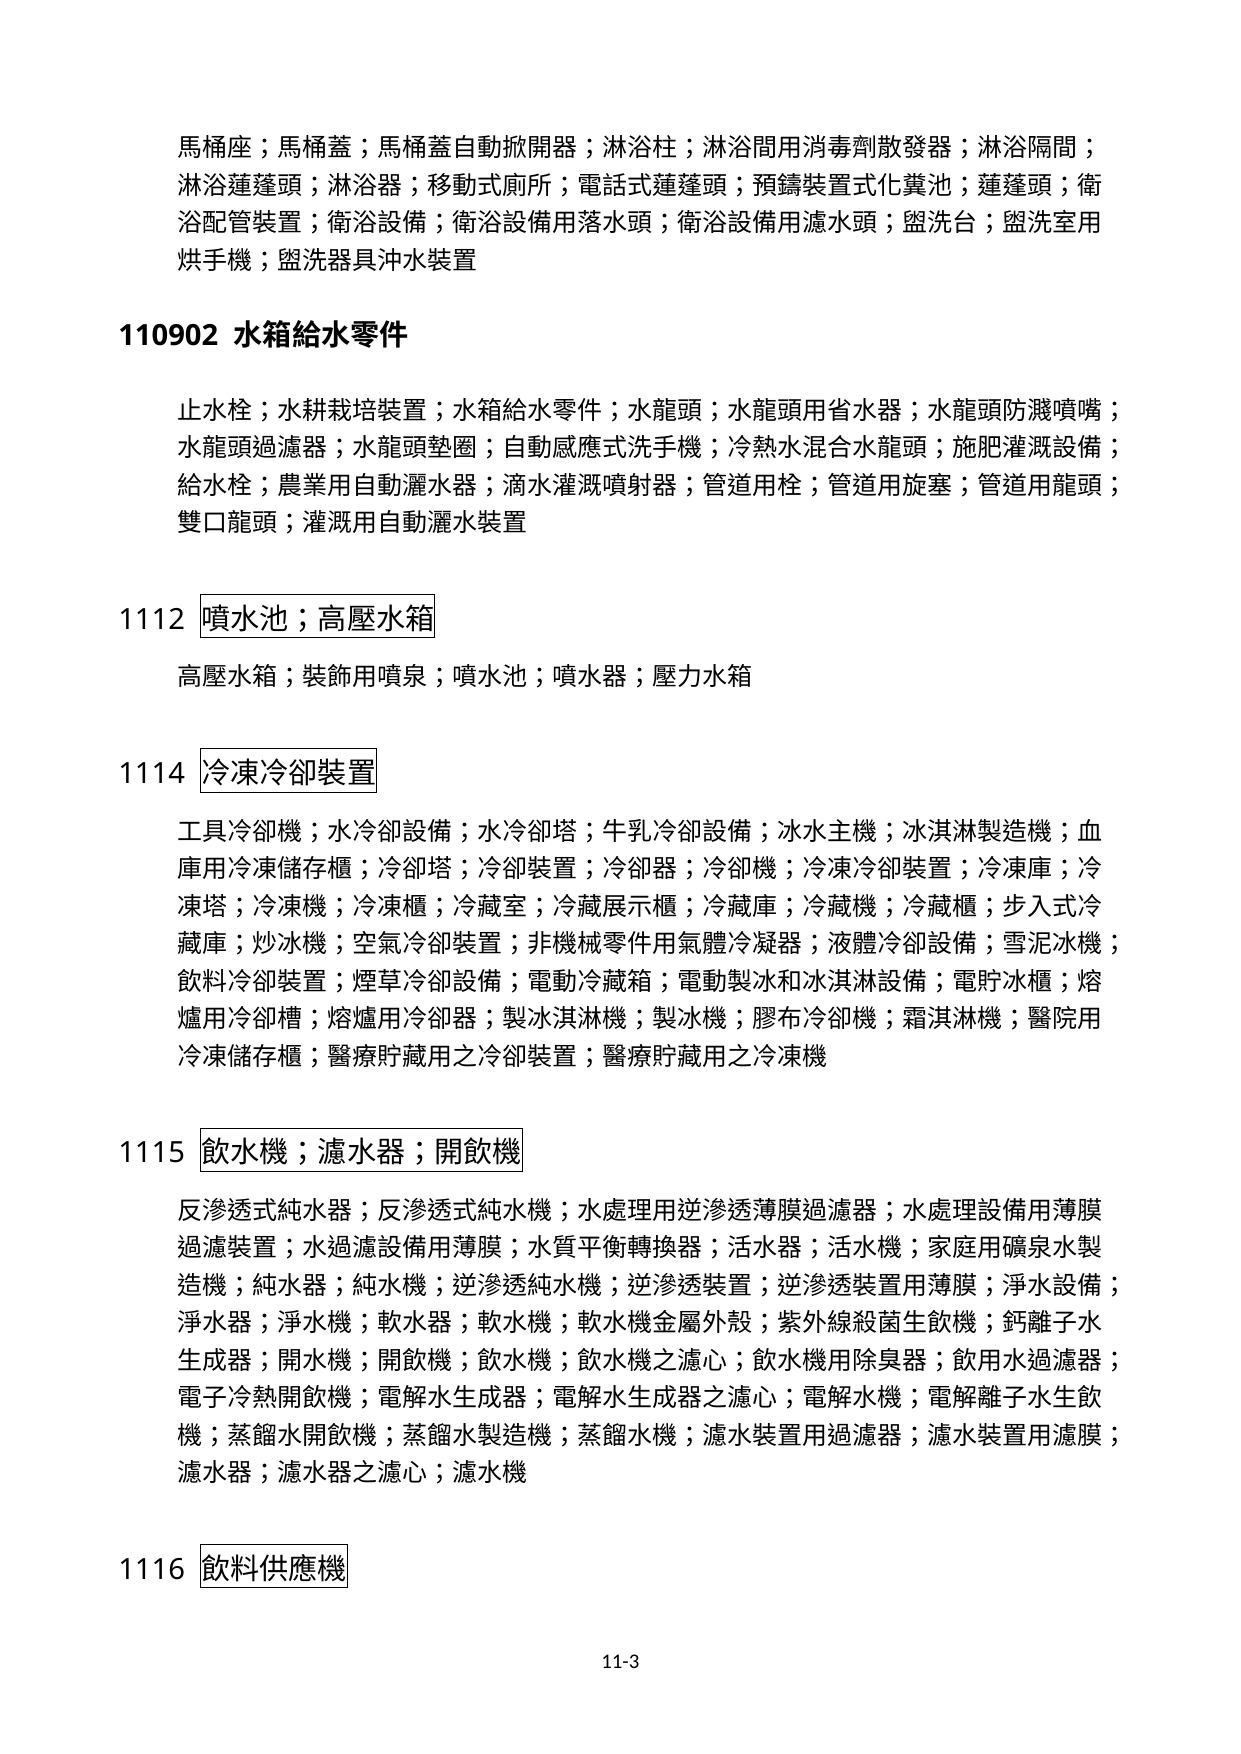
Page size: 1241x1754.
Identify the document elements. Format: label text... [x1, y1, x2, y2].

text 噴水池；高壓水箱 [201, 596, 434, 637]
text 1115 [118, 1129, 200, 1171]
text 110902 水箱給水零件 [118, 296, 1122, 371]
text 1116 [118, 1546, 200, 1587]
text 1112 [118, 596, 200, 637]
text [377, 750, 1122, 792]
text 飲料供應機 [201, 1546, 347, 1587]
text 工具冷卻機；水冷卻設備；水冷卻塔；牛乳冷卻設備；冰水主機；冰淇淋製造機；血庫用冷凍儲存櫃；冷卻塔；冷卻裝置；冷卻器；冷卻機；冷凍冷卻裝置；冷凍庫；冷凍塔；冷凍機；冷凍櫃；冷藏室；冷藏展示櫃；冷藏庫；冷藏機；冷藏櫃；步入式冷藏庫；炒冰機；空氣冷卻裝置；非機械零件用氣體冷凝器；液體冷卻設備；雪泥冰機；飲料冷卻裝置；煙草冷卻設備；電動冷藏箱；電動製冰和冰淇淋設備；電貯冰櫃；熔爐用冷卻槽；熔爐用冷卻器；製冰淇淋機；製冰機；膠布冷卻機；霜淇淋機；醫院用冷凍儲存櫃；醫療貯藏用之冷卻裝置；醫療貯藏用之冷凍機 [177, 810, 1122, 1073]
text 冷凍冷卻裝置 [201, 750, 376, 792]
text 小便斗；小便池；小便池自動沖水器；已設衛生器具之流動廁所；化糞池；水療按摩浴缸設備；全身烘乾裝置；污物沖洗盆；自動化糞馬桶；免治馬桶；坐式浴缸；坐浴式洗身盆；沐浴用噴射漩渦設備；沖水設備；沖水裝置；沖水槽；沖洗式馬桶；抽水馬桶；附沖洗之馬桶座；附烘乾裝置之馬桶座；附烘乾裝置式化糞池；屎尿淨化池；按摩浴缸；洗手台；洗面槽；洗滌用銅鍋；洗澡機；洗臉台；美式浴室拉門；浴室淋浴拉門；浴室隔板；浴缸；浴缸用微氣泡產生器；馬桶；馬桶水箱；馬桶自動沖水器；馬桶座；馬桶蓋；馬桶蓋自動掀開器；淋浴柱；淋浴間用消毒劑散發器；淋浴隔間；淋浴蓮蓬頭；淋浴器；移動式廁所；電話式蓮蓬頭；預鑄裝置式化糞池；蓮蓬頭；衛浴配管裝置；衛浴設備；衛浴設備用落水頭；衛浴設備用濾水頭；盥洗台；盥洗室用烘手機；盥洗器具沖水裝置 [177, 127, 1122, 277]
text 反滲透式純水器；反滲透式純水機；水處理用逆滲透薄膜過濾器；水處理設備用薄膜過濾裝置；水過濾設備用薄膜；水質平衡轉換器；活水器；活水機；家庭用礦泉水製造機；純水器；純水機；逆滲透純水機；逆滲透裝置；逆滲透裝置用薄膜；淨水設備；淨水器；淨水機；軟水器；軟水機；軟水機金屬外殼；紫外線殺菌生飲機；鈣離子水生成器；開水機；開飲機；飲水機；飲水機之濾心；飲水機用除臭器；飲用水過濾器；電子冷熱開飲機；電解水生成器；電解水生成器之濾心；電解水機；電解離子水生飲機；蒸餾水開飲機；蒸餾水製造機；蒸餾水機；濾水裝置用過濾器；濾水裝置用濾膜；濾水器；濾水器之濾心；濾水機 [177, 1189, 1122, 1489]
text 高壓水箱；裝飾用噴泉；噴水池；噴水器；壓力水箱 [177, 656, 1122, 694]
text 止水栓；水耕栽培裝置；水箱給水零件；水龍頭；水龍頭用省水器；水龍頭防濺噴嘴；水龍頭過濾器；水龍頭墊圈；自動感應式洗手機；冷熱水混合水龍頭；施肥灌溉設備；給水栓；農業用自動灑水器；滴水灌溉噴射器；管道用栓；管道用旋塞；管道用龍頭；雙口龍頭；灌溉用自動灑水裝置 [177, 389, 1122, 539]
text [523, 1129, 1122, 1171]
text 飲水機；濾水器；開飲機 [201, 1129, 522, 1171]
text [435, 596, 1122, 637]
text [348, 1546, 1122, 1587]
text 1114 [118, 750, 200, 792]
